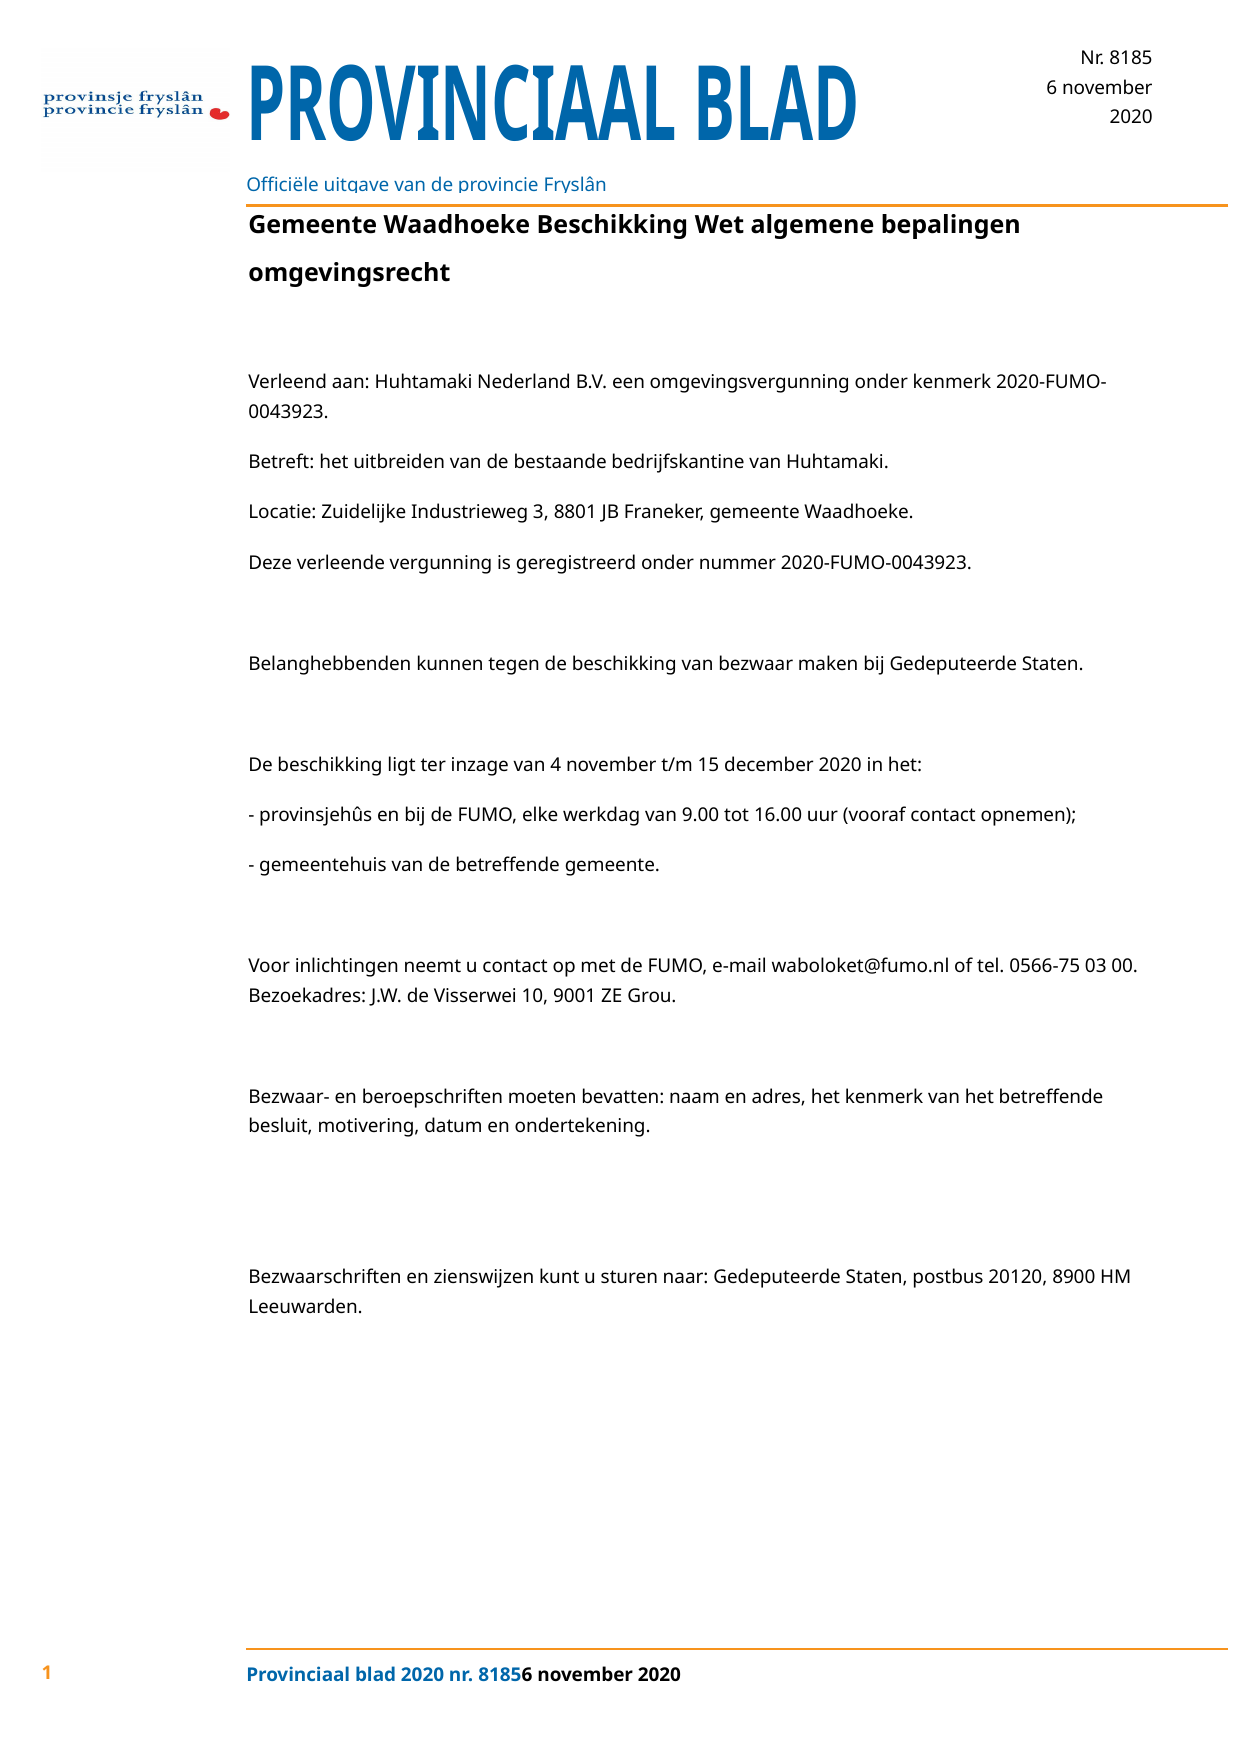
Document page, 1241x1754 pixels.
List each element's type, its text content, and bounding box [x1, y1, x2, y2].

text Gemeente Waadhoeke Beschikking Wet algemene bepalingen omgevingsrecht [248, 207, 1152, 288]
text Deze verleende vergunning is geregistreerd onder nummer 2020-FUMO-0043923. [248, 549, 1152, 575]
text Verleend aan: Huhtamaki Nederland B.V. een omgevingsvergunning onder kenmerk 2020-FUMO-0043923. [248, 368, 1152, 424]
text - provinsjehûs en bij de FUMO, elke werkdag van 9.00 tot 16.00 uur (vooraf contact opnemen); [248, 801, 1152, 827]
text Voor inlichtingen neemt u contact op met de FUMO, e-mail waboloket@fumo.nl of tel. 0566-75 03 00. Bezoekadres: J.W. de Visserwei 10, 9001 ZE Grou. [248, 952, 1152, 1008]
text Belanghebbenden kunnen tegen de beschikking van bezwaar maken bij Gedeputeerde Staten. [248, 650, 1152, 676]
text Locatie: Zuidelijke Industrieweg 3, 8801 JB Franeker, gemeente Waadhoeke. [248, 499, 1152, 524]
text Bezwaarschriften en zienswijzen kunt u sturen naar: Gedeputeerde Staten, postbus 20120, 8900 HM Leeuwarden. [248, 1264, 1152, 1319]
text De beschikking ligt ter inzage van 4 november t/m 15 december 2020 in het: [248, 751, 1152, 777]
text - gemeentehuis van de betreffende gemeente. [248, 852, 1152, 877]
text Bezwaar- en beroepschriften moeten bevatten: naam en adres, het kenmerk van het betreffende besluit, motivering, datum en ondertekening. [248, 1083, 1152, 1138]
picture [41, 47, 231, 172]
text Betreft: het uitbreiden van de bestaande bedrijfskantine van Huhtamaki. [248, 448, 1152, 474]
